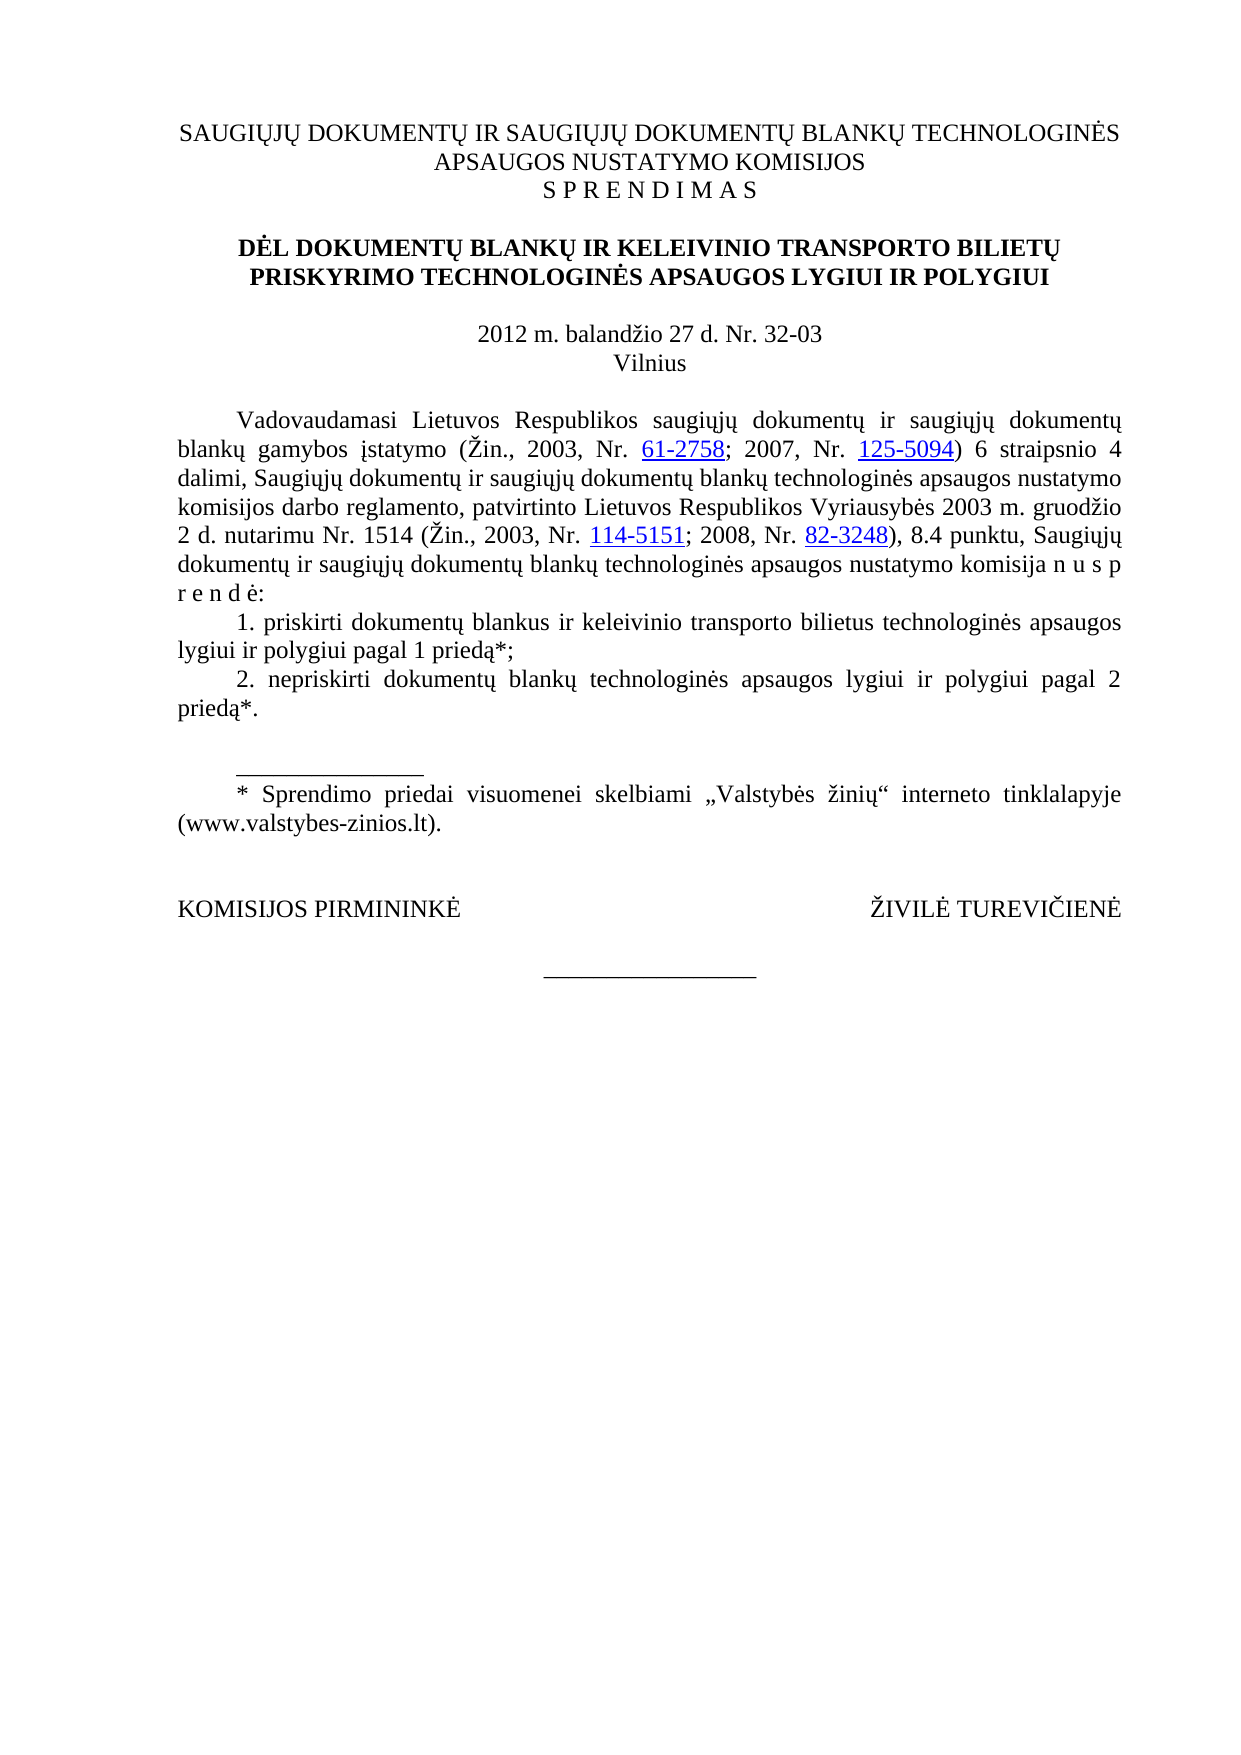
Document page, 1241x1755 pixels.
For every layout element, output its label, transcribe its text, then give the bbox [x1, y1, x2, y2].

text _________________ [177, 952, 1122, 981]
text DĖL DOKUMENTŲ BLANKŲ IR KELEIVINIO TRANSPORTO BILIETŲ PRISKYRIMO TECHNOLOGINĖS APSAUGOS LYGIUI IR POLYGIUI [177, 233, 1122, 291]
text Vadovaudamasi Lietuvos Respublikos saugiųjų dokumentų ir saugiųjų dokumentų blankų gamybos įstatymo (Žin., 2003, Nr. 61-2758; 2007, Nr. 125-5094) 6 straipsnio 4 dalimi, Saugiųjų dokumentų ir saugiųjų dokumentų blankų technologinės apsaugos nustatymo komisijos darbo reglamento, patvirtinto Lietuvos Respublikos Vyriausybės 2003 m. gruodžio 2 d. nutarimu Nr. 1514 (Žin., 2003, Nr. 114-5151; 2008, Nr. 82-3248), 8.4 punktu, Saugiųjų dokumentų ir saugiųjų dokumentų blankų technologinės apsaugos nustatymo komisija n u s p r e n d ė: [177, 406, 1122, 607]
text _______________ [177, 751, 1122, 779]
text SAUGIŲJŲ DOKUMENTŲ IR SAUGIŲJŲ DOKUMENTŲ BLANKŲ TECHNOLOGINĖS APSAUGOS NUSTATYMO KOMISIJOS [177, 118, 1122, 176]
text s p r e n d i m a s [177, 176, 1122, 204]
text 2012 m. balandžio 27 d. Nr. 32-03 [177, 319, 1122, 348]
text 1. priskirti dokumentų blankus ir keleivinio transporto bilietus technologinės apsaugos lygiui ir polygiui pagal 1 priedą*; [177, 607, 1122, 664]
text 2. nepriskirti dokumentų blankų technologinės apsaugos lygiui ir polygiui pagal 2 priedą*. [177, 664, 1122, 722]
text Komisijos pirmininkė Živilė Turevičienė [177, 894, 1122, 923]
text * Sprendimo priedai visuomenei skelbiami „Valstybės žinių“ interneto tinklalapyje (www.valstybes-zinios.lt). [177, 779, 1122, 837]
text Vilnius [177, 348, 1122, 377]
